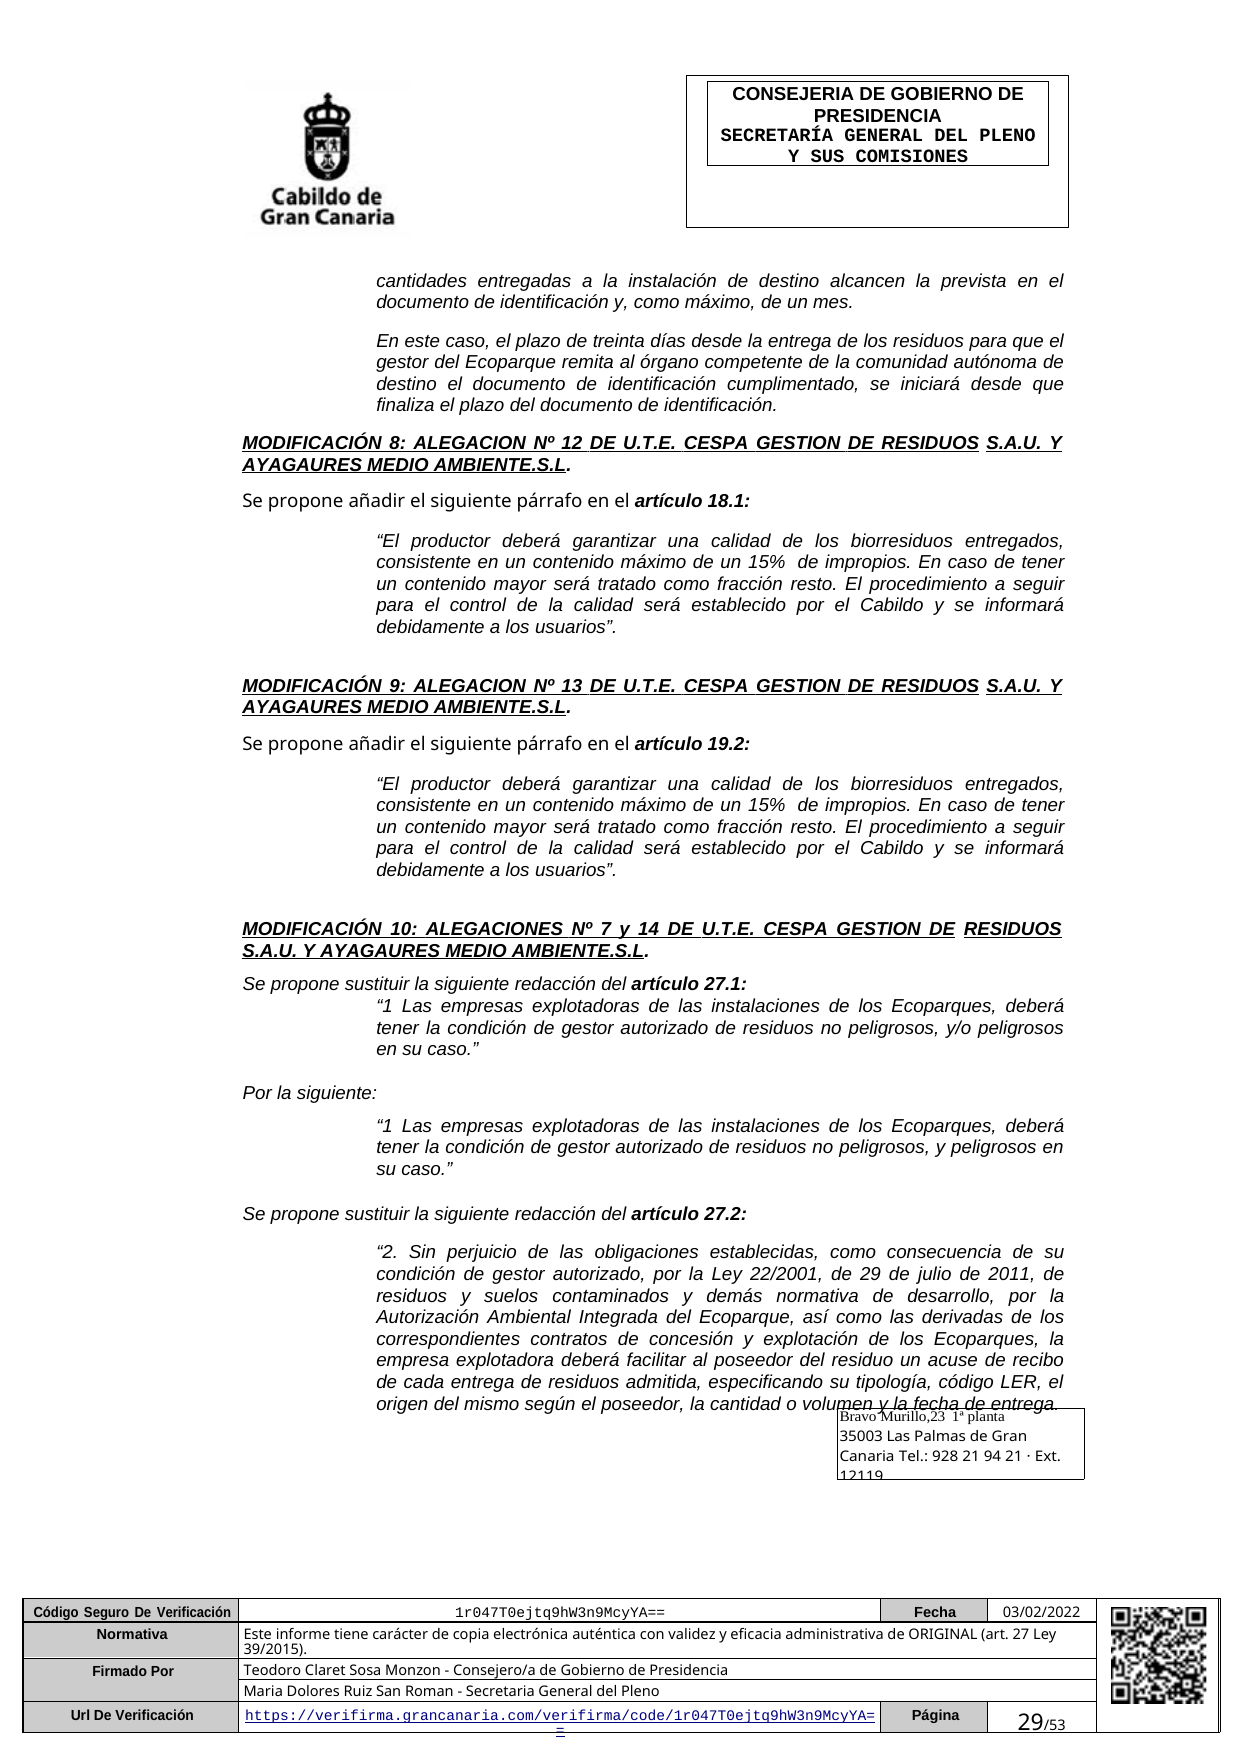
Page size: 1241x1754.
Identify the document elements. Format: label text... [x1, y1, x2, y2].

text “1 Las empresas explotadoras de las instalaciones de los Ecoparques, deberá tener la condición de gestor autorizado de residuos no peligrosos, y/o peligrosos en su caso.” [376, 995, 1064, 1059]
text MODIFICACIÓN 8: ALEGACION Nº 12 DE U.T.E. CESPA GESTION DE RESIDUOS S.A.U. Y AYAGAURES MEDIO AMBIENTE.S.L. [242, 433, 1066, 475]
text “El productor deberá garantizar una calidad de los biorresiduos entregados, consistente en un contenido máximo de un 15% de impropios. En caso de tener un contenido mayor será tratado como fracción resto. El procedimiento a seguir para el control de la calidad será establecido por el Cabildo y se informará debidamente a los usuarios”. [376, 772, 1064, 880]
picture [1111, 1607, 1207, 1704]
text “2. Sin perjuicio de las obligaciones establecidas, como consecuencia de su condición de gestor autorizado, por la Ley 22/2001, de 29 de julio de 2011, de residuos y suelos contaminados y demás normativa de desarrollo, por la Autorización Ambiental Integrada del Ecoparque, así como las derivadas de los correspondientes contratos de concesión y explotación de los Ecoparques, la empresa explotadora deberá facilitar al poseedor del residuo un acuse de recibo de cada entrega de residuos admitida, especificando su tipología, código LER, el origen del mismo según el poseedor, la cantidad o volumen y la fecha de entrega. [376, 1241, 1064, 1414]
text Se propone sustituir la siguiente redacción del artículo 27.2: [242, 1202, 1232, 1224]
text MODIFICACIÓN 9: ALEGACION Nº 13 DE U.T.E. CESPA GESTION DE RESIDUOS S.A.U. Y AYAGAURES MEDIO AMBIENTE.S.L. [242, 676, 1066, 718]
text “El productor deberá garantizar una calidad de los biorresiduos entregados, consistente en un contenido máximo de un 15% de impropios. En caso de tener un contenido mayor será tratado como fracción resto. El procedimiento a seguir para el control de la calidad será establecido por el Cabildo y se informará debidamente a los usuarios”. [376, 529, 1064, 637]
text Por la siguiente: [242, 1082, 1232, 1103]
text Se propone añadir el siguiente párrafo en el artículo 19.2: [242, 730, 1232, 755]
text Se propone añadir el siguiente párrafo en el artículo 18.1: [242, 487, 1232, 512]
text cantidades entregadas a la instalación de destino alcancen la prevista en el documento de identificación y, como máximo, de un mes. [376, 270, 1064, 313]
text MODIFICACIÓN 10: ALEGACIONES Nº 7 y 14 DE U.T.E. CESPA GESTION DE RESIDUOS S.A.U. Y AYAGAURES MEDIO AMBIENTE.S.L. [242, 919, 1066, 961]
text En este caso, el plazo de treinta días desde la entrega de los residuos para que el gestor del Ecoparque remita al órgano competente de la comunidad autónoma de destino el documento de identificación cumplimentado, se iniciará desde que finaliza el plazo del documento de identificación. [376, 329, 1064, 416]
picture [242, 90, 412, 233]
text Se propone sustituir la siguiente redacción del artículo 27.1: [242, 973, 1232, 994]
text “1 Las empresas explotadoras de las instalaciones de los Ecoparques, deberá tener la condición de gestor autorizado de residuos no peligrosos, y peligrosos en su caso.” [376, 1115, 1064, 1179]
